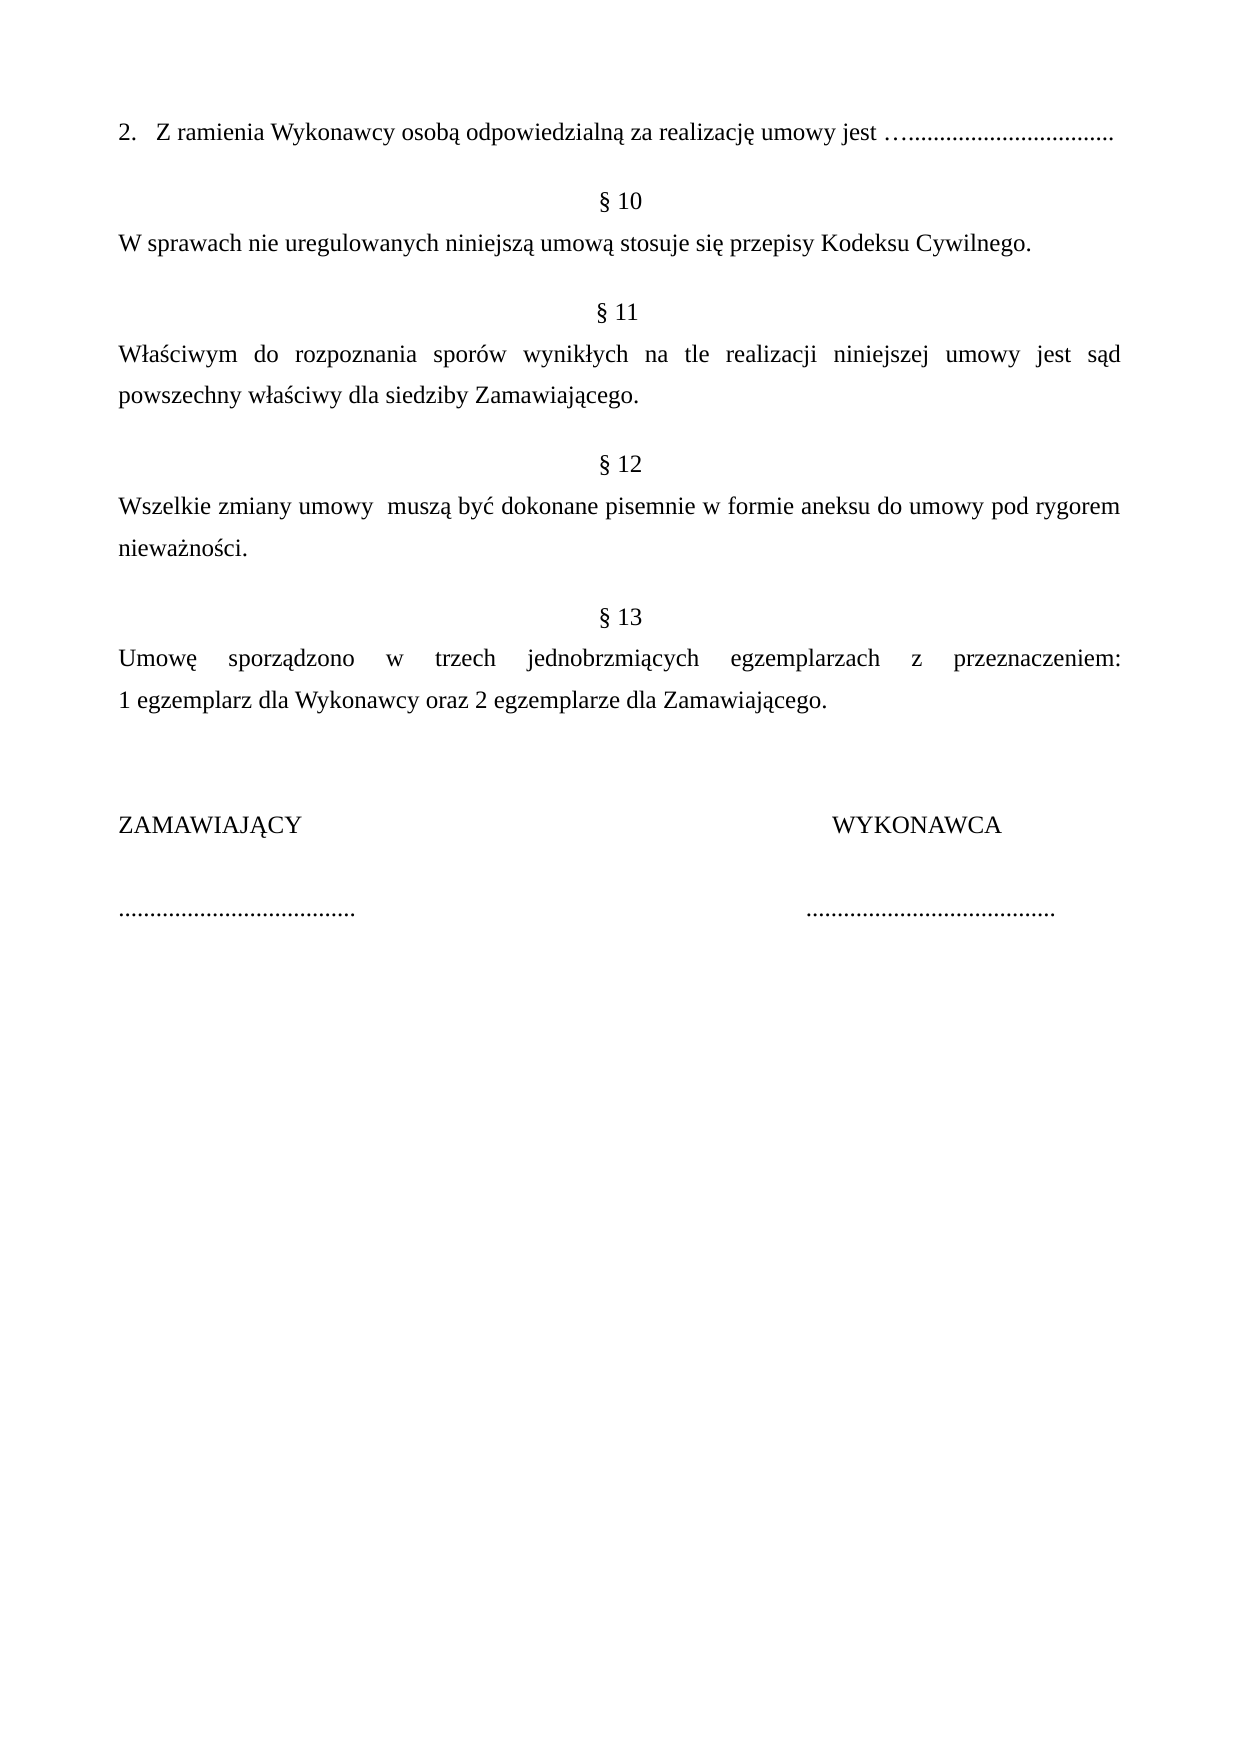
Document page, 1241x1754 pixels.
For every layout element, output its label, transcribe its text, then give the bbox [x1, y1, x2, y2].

text § 11 [118, 298, 1122, 326]
text § 10 [118, 187, 1122, 215]
text Wszelkie zmiany umowy muszą być dokonane pisemnie w formie aneksu do umowy pod rygorem nieważności. [118, 492, 1122, 561]
text § 12 [118, 451, 1122, 478]
text Właściwym do rozpoznania sporów wynikłych na tle realizacji niniejszej umowy jest sąd powszechny właściwy dla siedziby Zamawiającego. [118, 340, 1122, 409]
text Umowę sporządzono w trzech jednobrzmiących egzemplarzach z przeznaczeniem: 1 egzemplarz dla Wykonawcy oraz 2 egzemplarze dla Zamawiającego. [118, 644, 1122, 714]
text ...................................... ........................................ [118, 894, 1122, 922]
text W sprawach nie uregulowanych niniejszą umową stosuje się przepisy Kodeksu Cywilnego. [118, 229, 1122, 257]
list Z ramienia Wykonawcy osobą odpowiedzialną za realizację umowy jest …................................. [118, 118, 1122, 146]
text ZAMAWIAJĄCY WYKONAWCA [118, 811, 1122, 838]
text § 13 [118, 603, 1122, 631]
